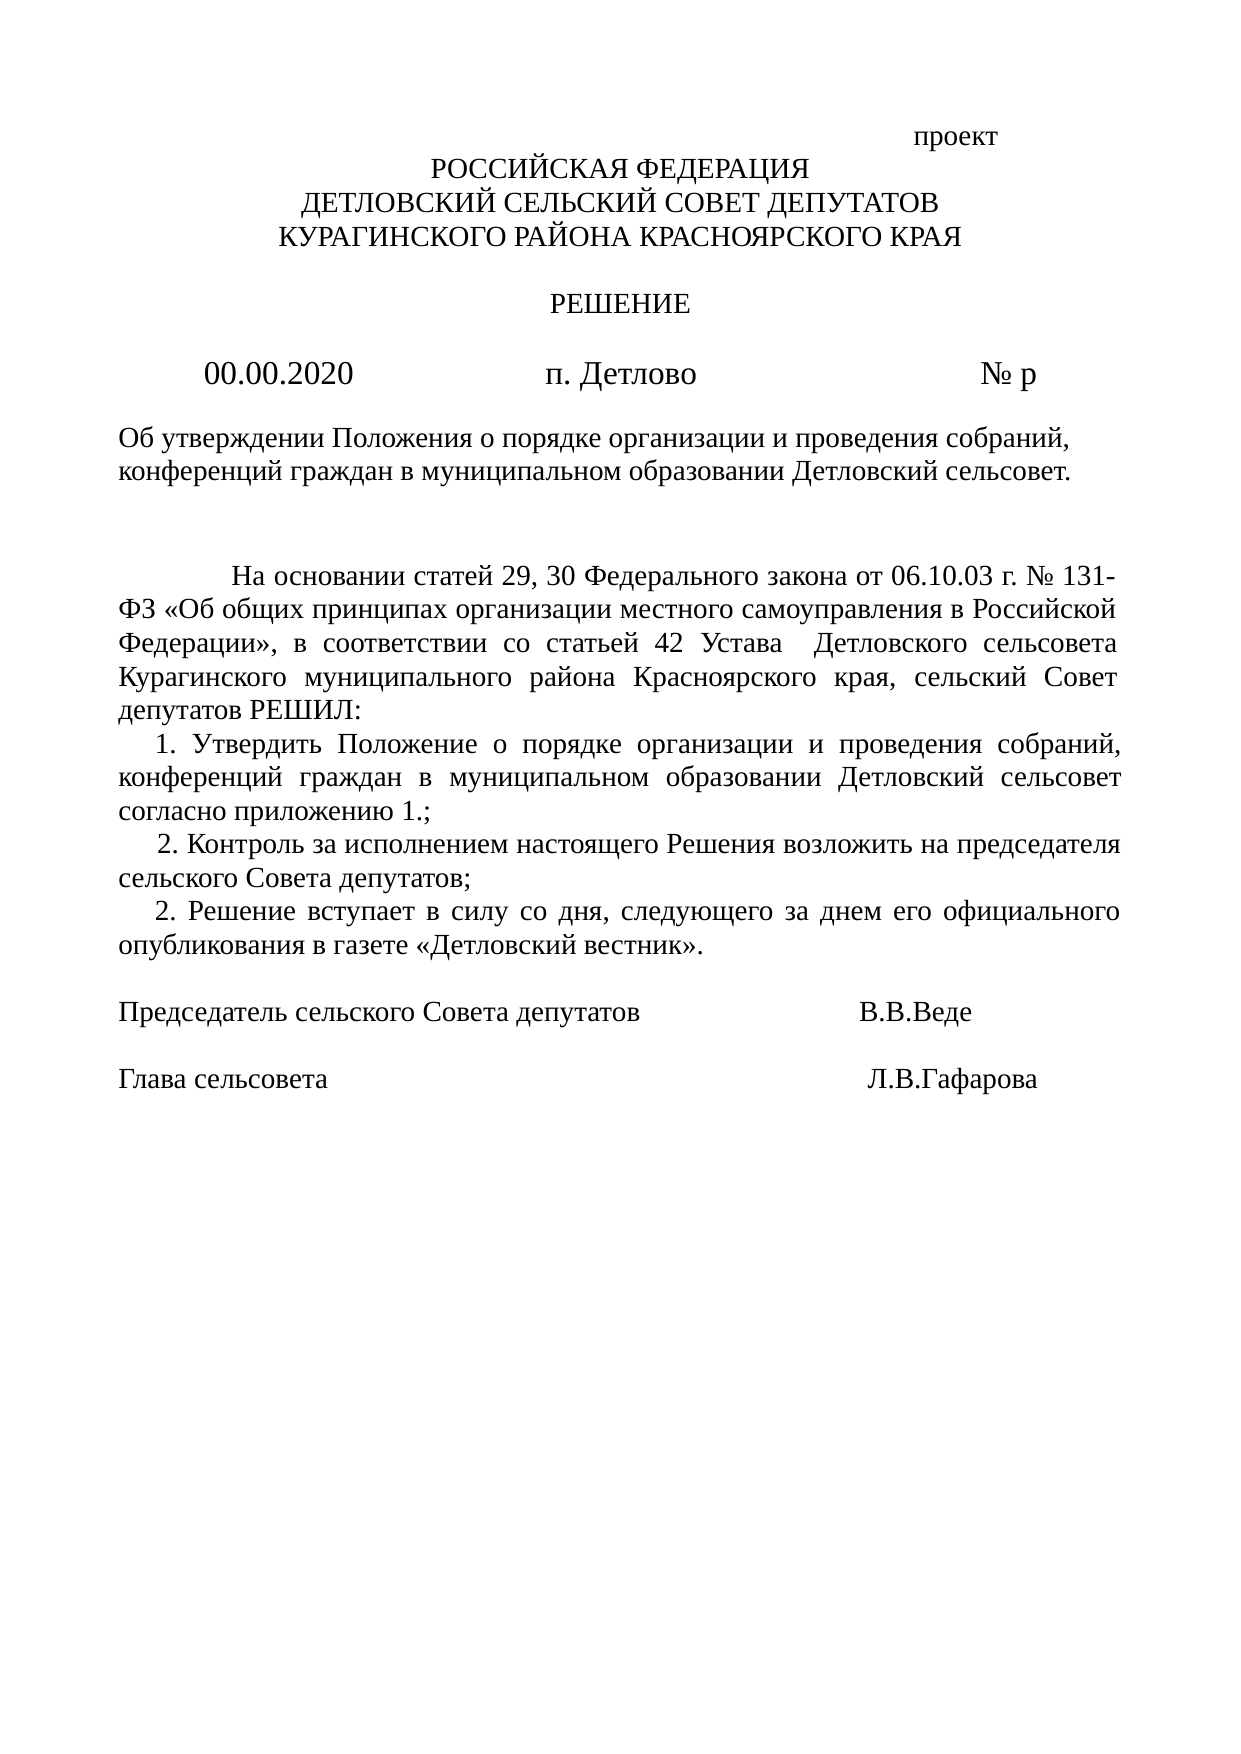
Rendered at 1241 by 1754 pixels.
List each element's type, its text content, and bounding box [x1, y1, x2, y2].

text 2. Контроль за исполнением настоящего Решения возложить на председателя сельского Совета депутатов; [118, 826, 1122, 893]
text РОССИЙСКАЯ ФЕДЕРАЦИЯ [118, 152, 1122, 185]
text Глава сельсовета Л.В.Гафарова [118, 1061, 1122, 1095]
text 1. Утвердить Положение о порядке организации и проведения собраний, конференций граждан в муниципальном образовании Детловский сельсовет согласно приложению 1.; [118, 726, 1122, 826]
text РЕШЕНИЕ [118, 286, 1122, 319]
text Об утверждении Положения о порядке организации и проведения собраний, конференций граждан в муниципальном образовании Детловский сельсовет. [118, 420, 1122, 487]
text проект [118, 118, 1122, 152]
text ДЕТЛОВСКИЙ СЕЛЬСКИЙ СОВЕТ ДЕПУТАТОВ [118, 185, 1122, 219]
text 00.00.2020 п. Детлово № р [118, 353, 1122, 391]
text 2. Решение вступает в силу со дня, следующего за днем его официального опубликования в газете «Детловский вестник». [118, 893, 1122, 961]
text Председатель сельского Совета депутатов В.В.Веде [118, 994, 1122, 1028]
text КУРАГИНСКОГО РАЙОНА КРАСНОЯРСКОГО КРАЯ [118, 219, 1122, 252]
text На основании статей 29, 30 Федерального закона от 06.10.03 г. № 131-ФЗ «Об общих принципах организации местного самоуправления в Российской Федерации», в соответствии со статьей 42 Устава Детловского сельсовета Курагинского муниципального района Красноярского края, сельский Совет депутатов РЕШИЛ: [118, 558, 1117, 726]
